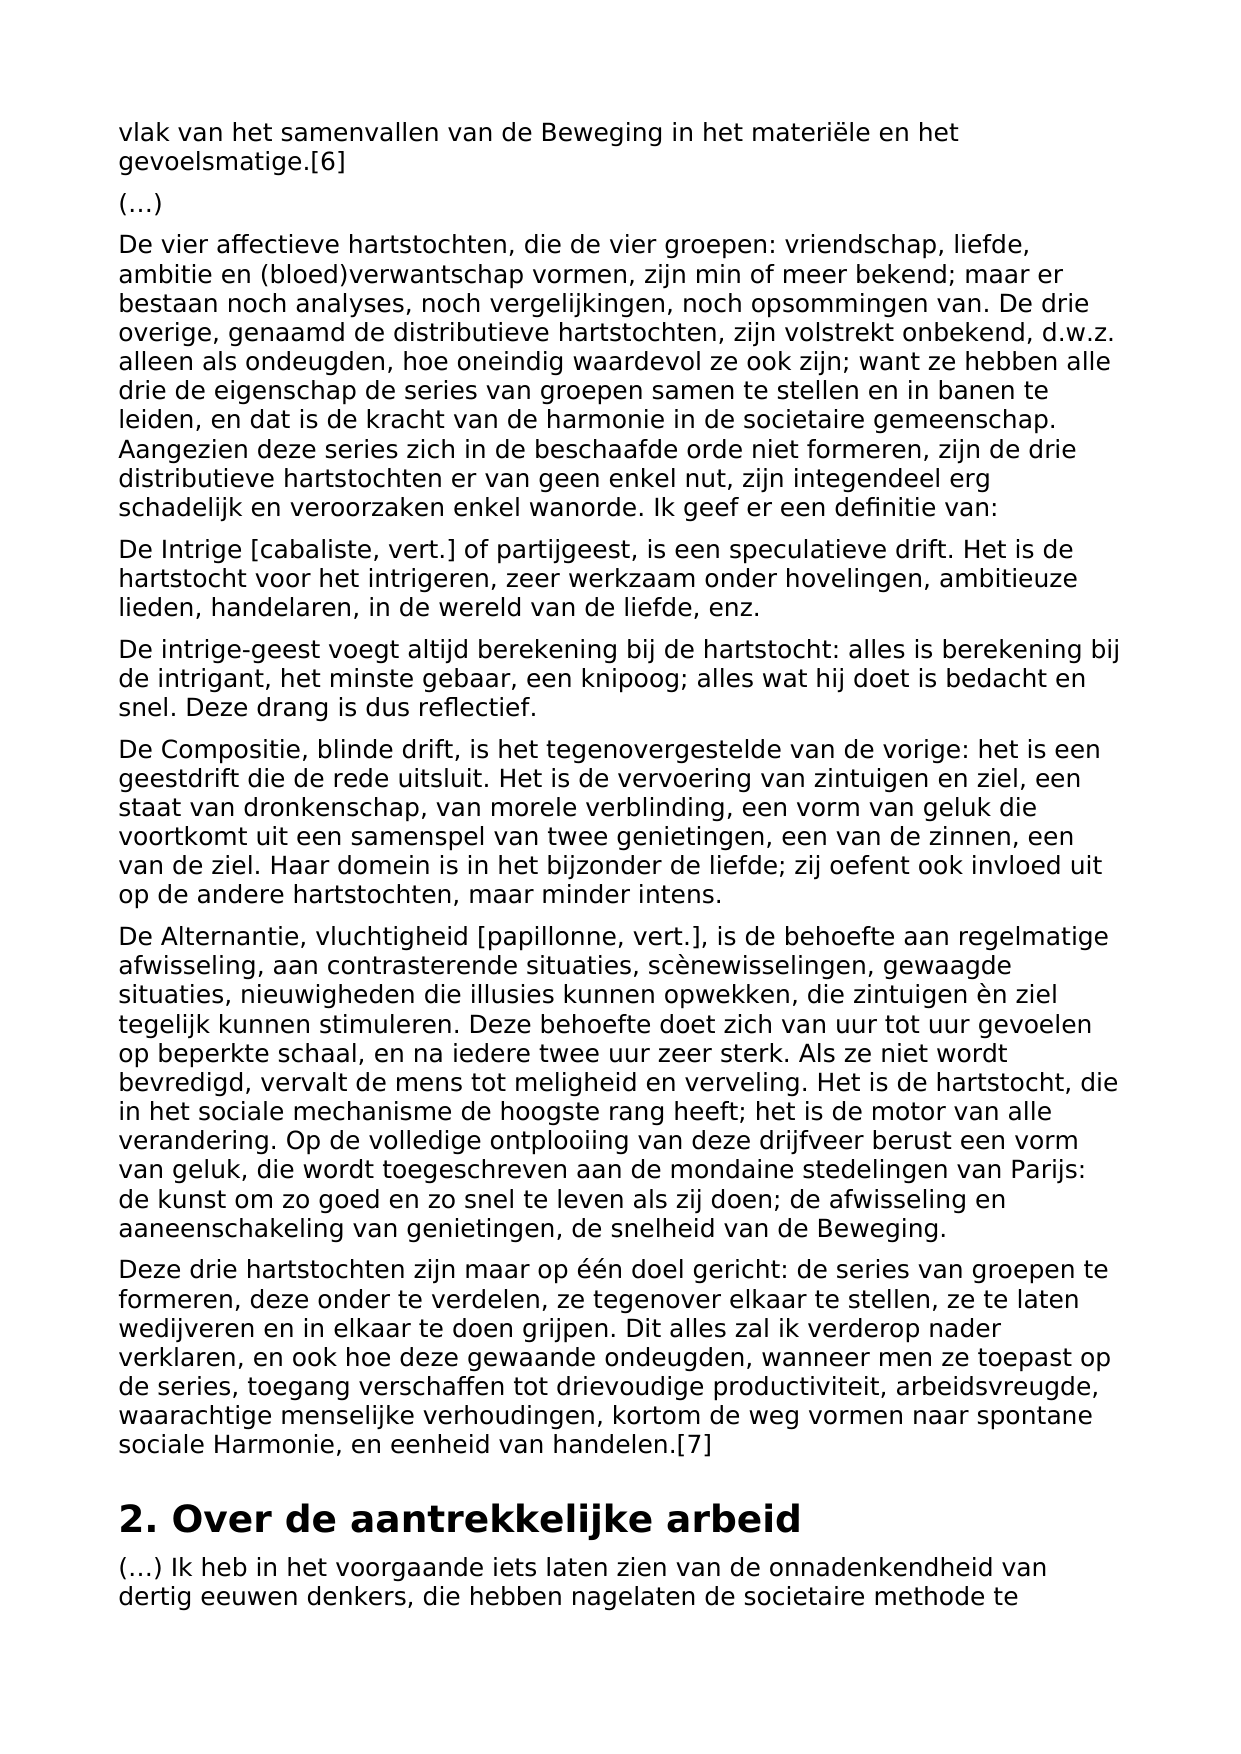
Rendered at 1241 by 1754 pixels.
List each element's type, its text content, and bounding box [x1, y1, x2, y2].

text vlak van het samenvallen van de Beweging in het materiële en het gevoelsmatige.[6] [118, 118, 1122, 176]
subtitle 2. Over de aantrekkelijke arbeid [118, 1497, 1122, 1541]
text De intrige-geest voegt altijd berekening bij de hartstocht: alles is berekening bij de intrigant, het minste gebaar, een knipoog; alles wat hij doet is bedacht en snel. Deze drang is dus reflectief. [118, 635, 1122, 722]
text De Alternantie, vluchtigheid [papillonne, vert.], is de behoefte aan regelmatige afwisseling, aan contrasterende situaties, scènewisselingen, gewaagde situaties, nieuwigheden die illusies kunnen opwekken, die zintuigen èn ziel tegelijk kunnen stimuleren. Deze behoefte doet zich van uur tot uur gevoelen op beperkte schaal, en na iedere twee uur zeer sterk. Als ze niet wordt bevredigd, vervalt de mens tot meligheid en verveling. Het is de hartstocht, die in het sociale mechanisme de hoogste rang heeft; het is de motor van alle verandering. Op de volledige ontplooiing van deze drijfveer berust een vorm van geluk, die wordt toegeschreven aan de mondaine stedelingen van Parijs: de kunst om zo goed en zo snel te leven als zij doen; de afwisseling en aaneenschakeling van genietingen, de snelheid van de Beweging. [118, 922, 1122, 1243]
text (…) [118, 189, 1122, 218]
text De vier affectieve hartstochten, die de vier groepen: vriendschap, liefde, ambitie en (bloed)verwantschap vormen, zijn min of meer bekend; maar er bestaan noch analyses, noch vergelijkingen, noch opsommingen van. De drie overige, genaamd de distributieve hartstochten, zijn volstrekt onbekend, d.w.z. alleen als ondeugden, hoe oneindig waardevol ze ook zijn; want ze hebben alle drie de eigenschap de series van groepen samen te stellen en in banen te leiden, en dat is de kracht van de harmonie in de societaire gemeenschap. Aangezien deze series zich in de beschaafde orde niet formeren, zijn de drie distributieve hartstochten er van geen enkel nut, zijn integendeel erg schadelijk en veroorzaken enkel wanorde. Ik geef er een definitie van: [118, 231, 1122, 522]
text Deze drie hartstochten zijn maar op één doel gericht: de series van groepen te formeren, deze onder te verdelen, ze tegenover elkaar te stellen, ze te laten wedijveren en in elkaar te doen grijpen. Dit alles zal ik verderop nader verklaren, en ook hoe deze gewaande ondeugden, wanneer men ze toepast op de series, toegang verschaffen tot drievoudige productiviteit, arbeidsvreugde, waarachtige menselijke verhoudingen, kortom de weg vormen naar spontane sociale Harmonie, en eenheid van handelen.[7] [118, 1256, 1122, 1460]
text (…) Ik heb in het voorgaande iets laten zien van de onnadenkendheid van dertig eeuwen denkers, die hebben nagelaten de societaire methode te [118, 1553, 1122, 1612]
text De Intrige [cabaliste, vert.] of partijgeest, is een speculatieve drift. Het is de hartstocht voor het intrigeren, zeer werkzaam onder hovelingen, ambitieuze lieden, handelaren, in de wereld van de liefde, enz. [118, 535, 1122, 622]
text De Compositie, blinde drift, is het tegenovergestelde van de vorige: het is een geestdrift die de rede uitsluit. Het is de vervoering van zintuigen en ziel, een staat van dronkenschap, van morele verblinding, een vorm van geluk die voortkomt uit een samenspel van twee genietingen, een van de zinnen, een van de ziel. Haar domein is in het bijzonder de liefde; zij oefent ook invloed uit op de andere hartstochten, maar minder intens. [118, 735, 1122, 910]
